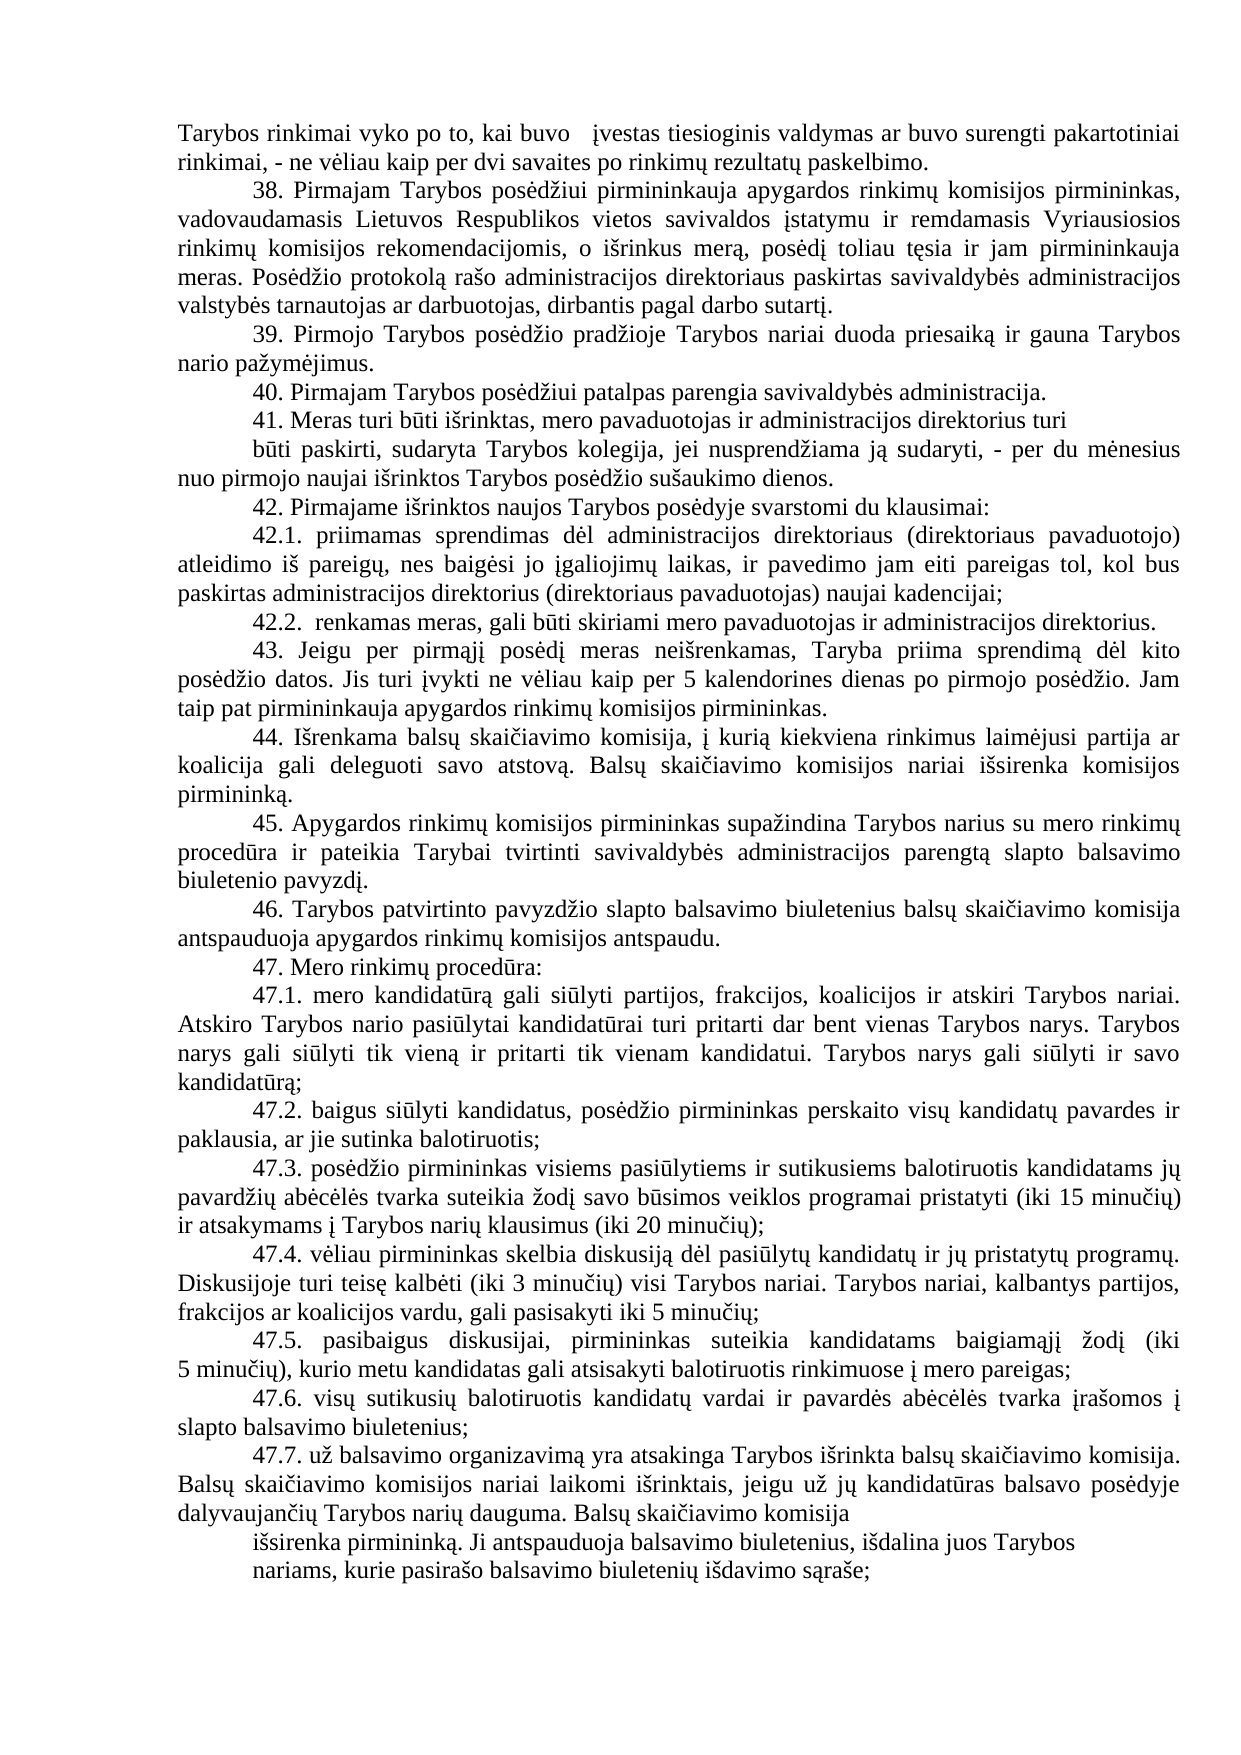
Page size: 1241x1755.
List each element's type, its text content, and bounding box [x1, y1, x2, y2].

text 47.7. už balsavimo organizavimą yra atsakinga Tarybos išrinkta balsų skaičiavimo komisija. Balsų skaičiavimo komisijos nariai laikomi išrinktais, jeigu už jų kandidatūras balsavo posėdyje dalyvaujančių Tarybos narių dauguma. Balsų skaičiavimo komisija [177, 1441, 1181, 1527]
text 43. Jeigu per pirmąjį posėdį meras neišrenkamas, Taryba priima sprendimą dėl kito posėdžio datos. Jis turi įvykti ne vėliau kaip per 5 kalendorines dienas po pirmojo posėdžio. Jam taip pat pirmininkauja apygardos rinkimų komisijos pirmininkas. [177, 636, 1181, 722]
text 42.2. renkamas meras, gali būti skiriami mero pavaduotojas ir administracijos direktorius. [177, 607, 1181, 636]
text nariams, kurie pasirašo balsavimo biuletenių išdavimo sąraše; [177, 1556, 1181, 1584]
text Tarybos rinkimai vyko po to, kai buvo įvestas tiesioginis valdymas ar buvo surengti pakartotiniai rinkimai, - ne vėliau kaip per dvi savaites po rinkimų rezultatų paskelbimo. [177, 118, 1181, 176]
text išsirenka pirmininką. Ji antspauduoja balsavimo biuletenius, išdalina juos Tarybos [177, 1527, 1181, 1556]
text 42. Pirmajame išrinktos naujos Tarybos posėdyje svarstomi du klausimai: [177, 492, 1181, 521]
text 47.1. mero kandidatūrą gali siūlyti partijos, frakcijos, koalicijos ir atskiri Tarybos nariai. Atskiro Tarybos nario pasiūlytai kandidatūrai turi pritarti dar bent vienas Tarybos narys. Tarybos narys gali siūlyti tik vieną ir pritarti tik vienam kandidatui. Tarybos narys gali siūlyti ir savo kandidatūrą; [177, 981, 1181, 1096]
text būti paskirti, sudaryta Tarybos kolegija, jei nusprendžiama ją sudaryti, - per du mėnesius nuo pirmojo naujai išrinktos Tarybos posėdžio sušaukimo dienos. [177, 434, 1181, 492]
text 44. Išrenkama balsų skaičiavimo komisija, į kurią kiekviena rinkimus laimėjusi partija ar koalicija gali deleguoti savo atstovą. Balsų skaičiavimo komisijos nariai išsirenka komisijos pirmininką. [177, 722, 1181, 808]
text 47.5. pasibaigus diskusijai, pirmininkas suteikia kandidatams baigiamąjį žodį (iki 5 minučių), kurio metu kandidatas gali atsisakyti balotiruotis rinkimuose į mero pareigas; [177, 1326, 1181, 1383]
text 47. Mero rinkimų procedūra: [177, 952, 1181, 981]
text 46. Tarybos patvirtinto pavyzdžio slapto balsavimo biuletenius balsų skaičiavimo komisija antspauduoja apygardos rinkimų komisijos antspaudu. [177, 894, 1181, 952]
text 47.6. visų sutikusių balotiruotis kandidatų vardai ir pavardės abėcėlės tvarka įrašomos į slapto balsavimo biuletenius; [177, 1383, 1181, 1441]
text 41. Meras turi būti išrinktas, mero pavaduotojas ir administracijos direktorius turi [177, 406, 1181, 434]
text 47.4. vėliau pirmininkas skelbia diskusiją dėl pasiūlytų kandidatų ir jų pristatytų programų. Diskusijoje turi teisę kalbėti (iki 3 minučių) visi Tarybos nariai. Tarybos nariai, kalbantys partijos, frakcijos ar koalicijos vardu, gali pasisakyti iki 5 minučių; [177, 1239, 1181, 1326]
text 40. Pirmajam Tarybos posėdžiui patalpas parengia savivaldybės administracija. [177, 377, 1181, 406]
text 42.1. priimamas sprendimas dėl administracijos direktoriaus (direktoriaus pavaduotojo) atleidimo iš pareigų, nes baigėsi jo įgaliojimų laikas, ir pavedimo jam eiti pareigas tol, kol bus paskirtas administracijos direktorius (direktoriaus pavaduotojas) naujai kadencijai; [177, 521, 1181, 607]
text 45. Apygardos rinkimų komisijos pirmininkas supažindina Tarybos narius su mero rinkimų procedūra ir pateikia Tarybai tvirtinti savivaldybės administracijos parengtą slapto balsavimo biuletenio pavyzdį. [177, 808, 1181, 894]
text 47.2. baigus siūlyti kandidatus, posėdžio pirmininkas perskaito visų kandidatų pavardes ir paklausia, ar jie sutinka balotiruotis; [177, 1096, 1181, 1153]
text 38. Pirmajam Tarybos posėdžiui pirmininkauja apygardos rinkimų komisijos pirmininkas, vadovaudamasis Lietuvos Respublikos vietos savivaldos įstatymu ir remdamasis Vyriausiosios rinkimų komisijos rekomendacijomis, o išrinkus merą, posėdį toliau tęsia ir jam pirmininkauja meras. Posėdžio protokolą rašo administracijos direktoriaus paskirtas savivaldybės administracijos valstybės tarnautojas ar darbuotojas, dirbantis pagal darbo sutartį. [177, 176, 1181, 319]
text 39. Pirmojo Tarybos posėdžio pradžioje Tarybos nariai duoda priesaiką ir gauna Tarybos nario pažymėjimus. [177, 319, 1181, 377]
text 47.3. posėdžio pirmininkas visiems pasiūlytiems ir sutikusiems balotiruotis kandidatams jų pavardžių abėcėlės tvarka suteikia žodį savo būsimos veiklos programai pristatyti (iki 15 minučių) ir atsakymams į Tarybos narių klausimus (iki 20 minučių); [177, 1153, 1181, 1239]
